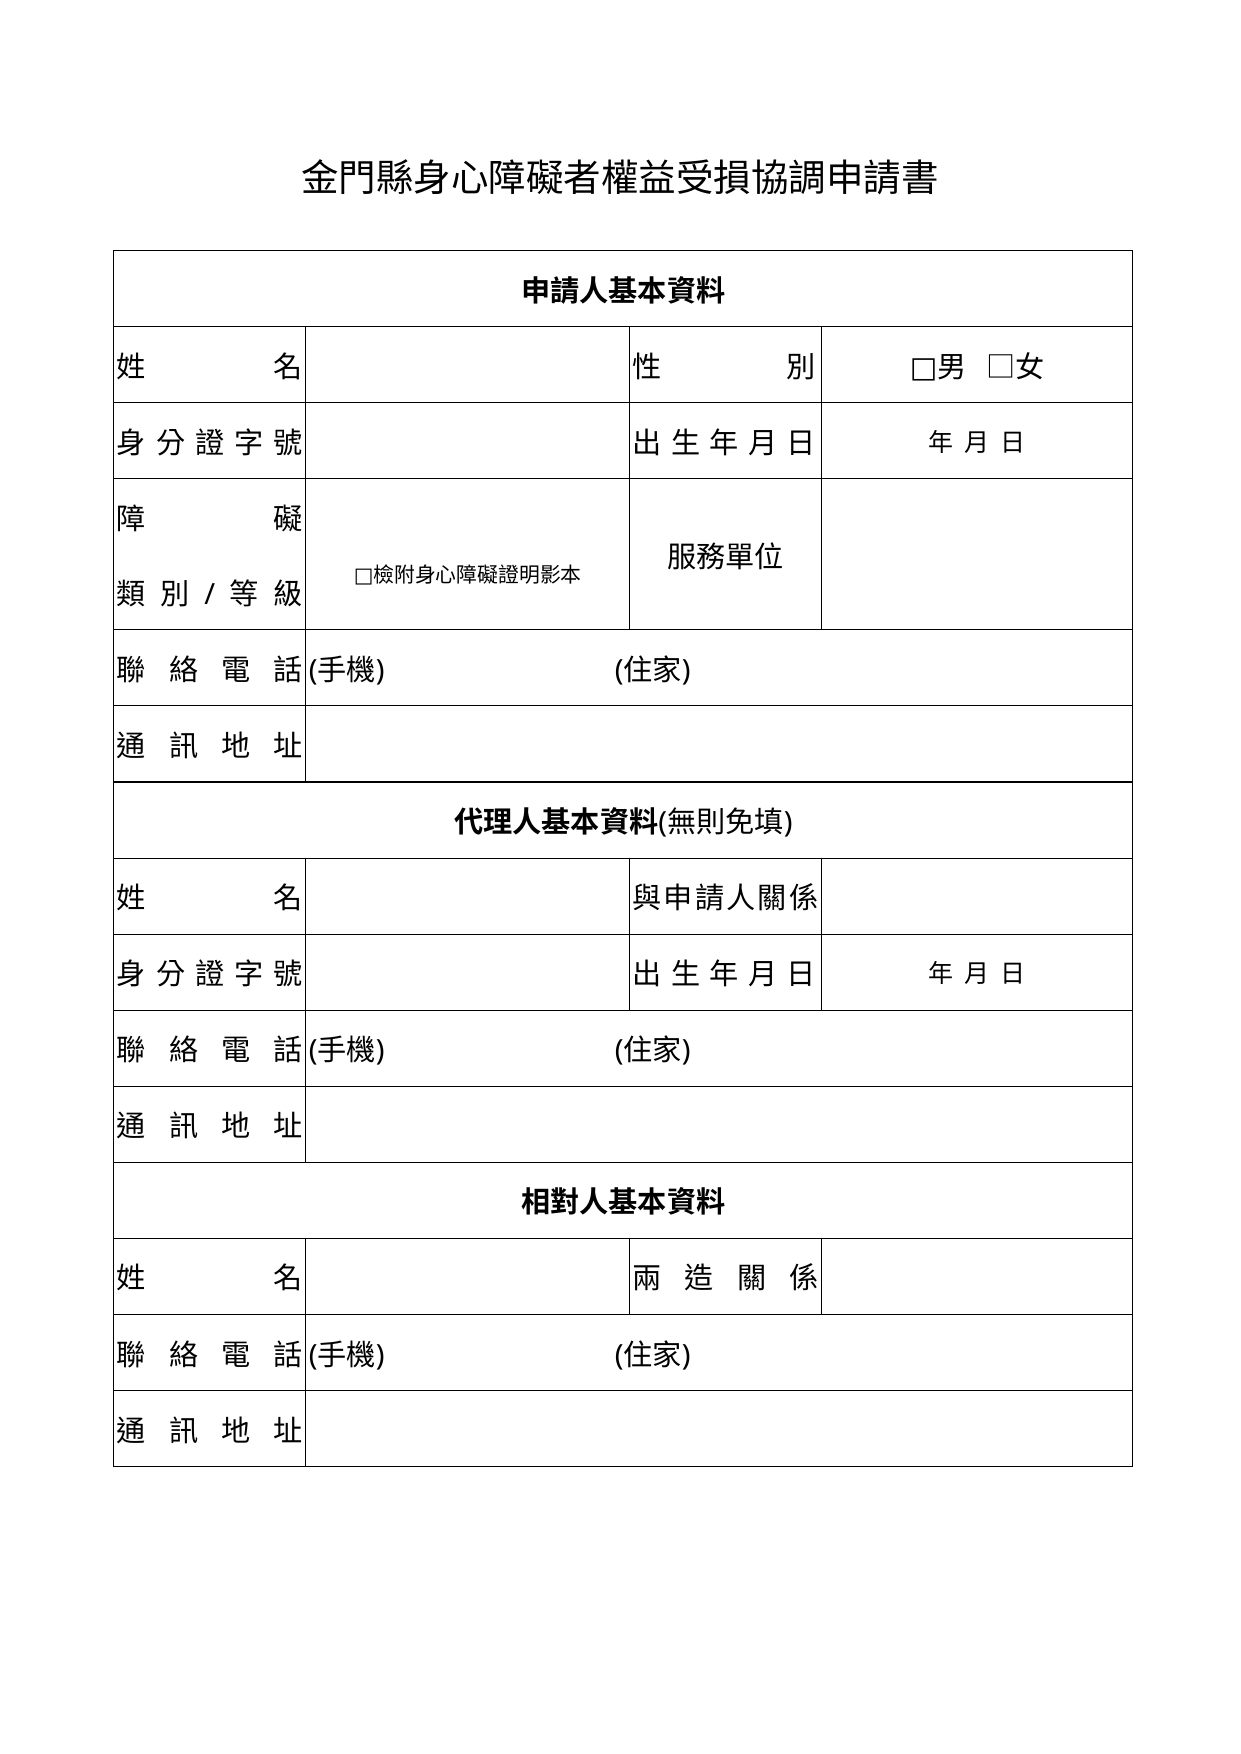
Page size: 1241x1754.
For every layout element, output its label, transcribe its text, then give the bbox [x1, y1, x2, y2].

table_cell 服務單位 [630, 479, 821, 629]
table_cell 通訊地址 [114, 1391, 305, 1466]
table_cell 出生年月日 [630, 403, 821, 478]
table_cell [822, 479, 1132, 629]
table_cell □男 □女 [822, 327, 1132, 402]
table_cell 姓名 [114, 859, 305, 933]
table_cell [822, 859, 1132, 933]
table_cell 聯絡電話 [114, 630, 305, 705]
table_cell 身分證字號 [114, 403, 305, 478]
table_cell [306, 935, 629, 1009]
table_cell (手機) (住家) [306, 1315, 1132, 1390]
table_cell 通訊地址 [114, 1087, 305, 1162]
table_cell 年 月 日 [822, 935, 1132, 1009]
table_cell [306, 1087, 1132, 1162]
table_cell 兩造關係 [630, 1239, 821, 1314]
table_cell [306, 327, 629, 402]
table_cell 聯絡電話 [114, 1315, 305, 1390]
table_cell (手機) (住家) [306, 630, 1132, 705]
table_cell 身分證字號 [114, 935, 305, 1009]
table_cell [306, 403, 629, 478]
table_cell 障礙 類別/等級 [114, 479, 305, 629]
table_cell 姓名 [114, 327, 305, 402]
table_cell [306, 1239, 629, 1314]
table_cell (手機) (住家) [306, 1011, 1132, 1086]
text 金門縣身心障礙者權益受損協調申請書 [187, 138, 1053, 213]
table_header 申請人基本資料 [114, 251, 1132, 326]
table_cell 通訊地址 [114, 706, 305, 781]
table_cell 聯絡電話 [114, 1011, 305, 1086]
table_cell 出生年月日 [630, 935, 821, 1009]
table_cell 年 月 日 [822, 403, 1132, 478]
table_cell [306, 706, 1132, 781]
table_cell [306, 1391, 1132, 1466]
table_cell 姓名 [114, 1239, 305, 1314]
table_cell □檢附身心障礙證明影本 [306, 479, 629, 629]
table_cell [822, 1239, 1132, 1314]
table_cell 性 別 [630, 327, 821, 402]
table_cell 與申請人關係 [630, 859, 821, 933]
table_cell 代理人基本資料(無則免填) [114, 783, 1132, 857]
table_cell 相對人基本資料 [114, 1163, 1132, 1238]
table_cell [306, 859, 629, 933]
